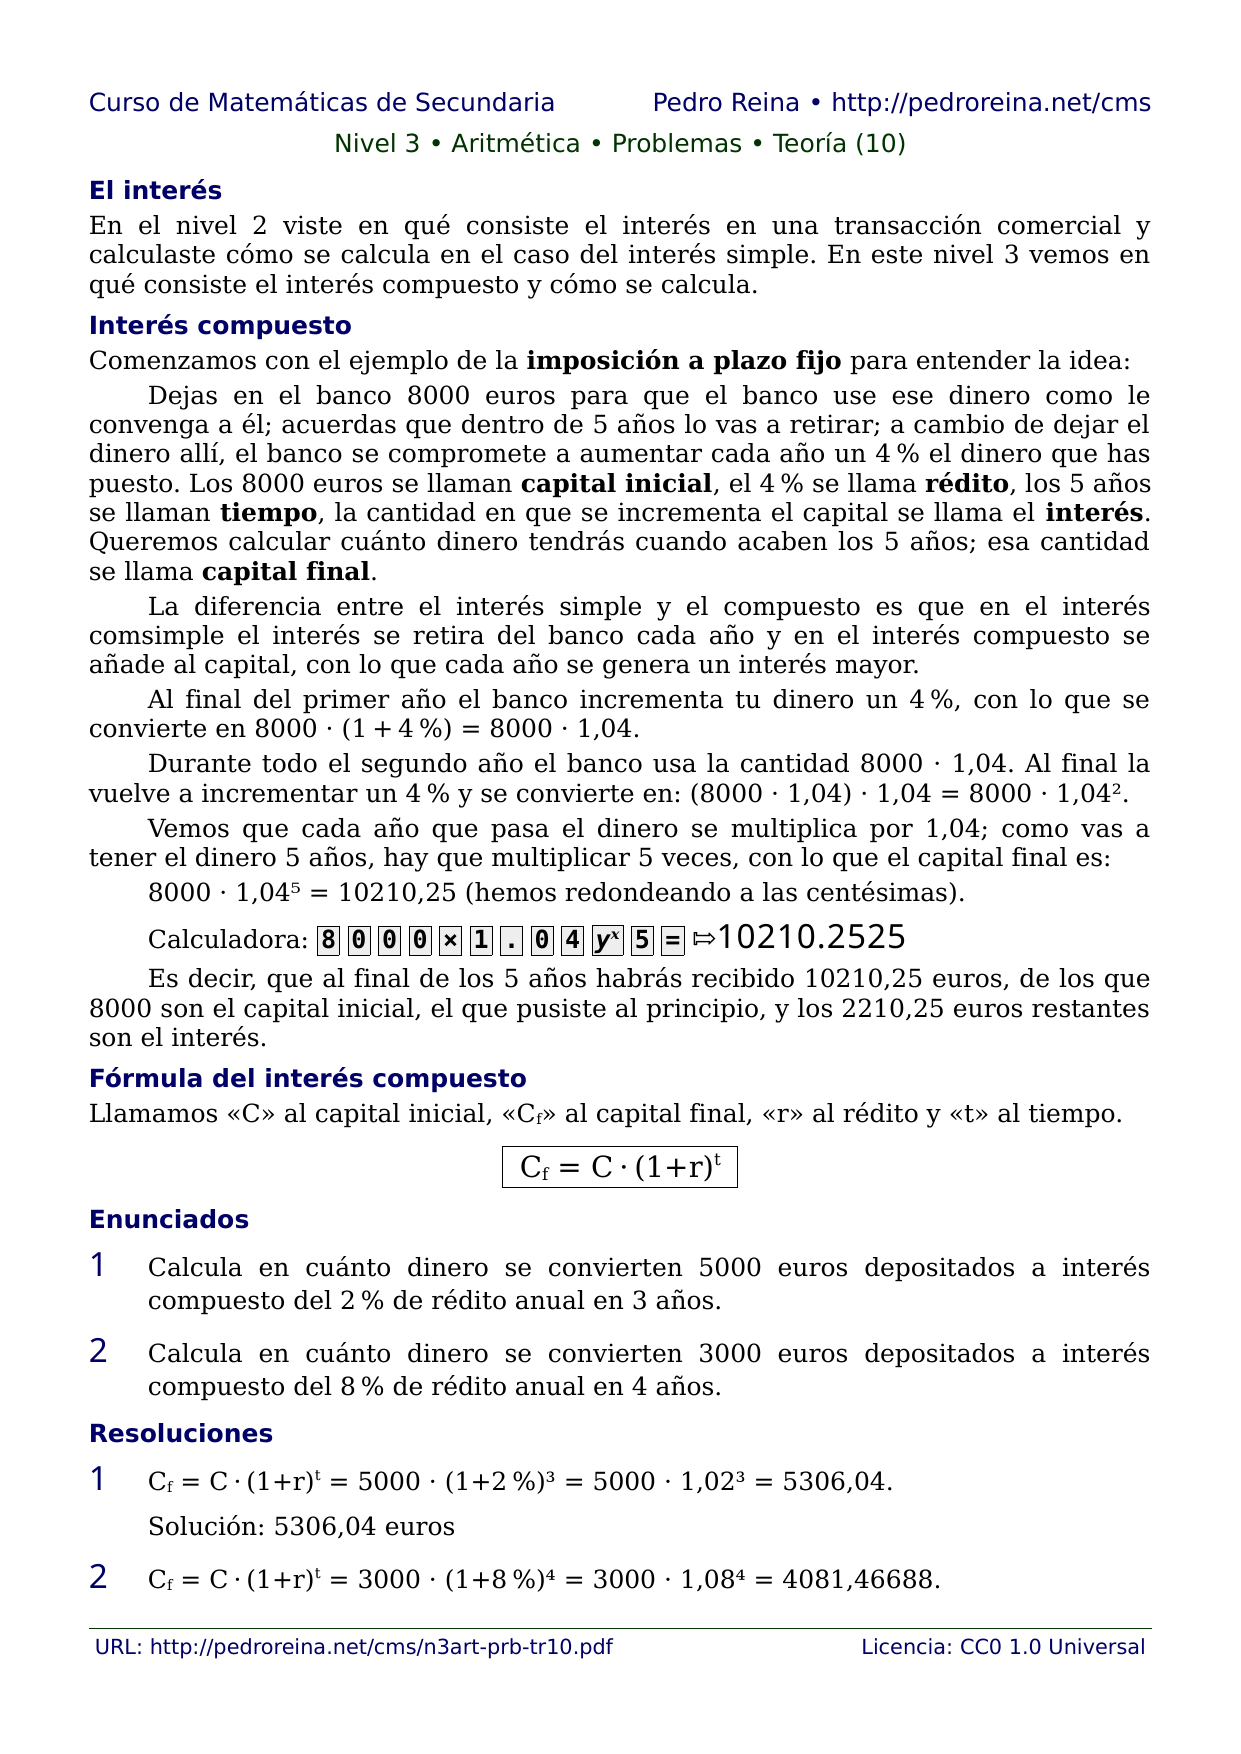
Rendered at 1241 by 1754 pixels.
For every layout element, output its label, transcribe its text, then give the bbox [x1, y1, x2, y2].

text Nivel 3 • Aritmética • Problemas • Teoría (10) [88, 129, 1152, 159]
text Interés compuesto [88, 311, 1152, 340]
text Solución: 5306,04 euros [148, 1512, 1152, 1541]
text Resoluciones [88, 1419, 1152, 1448]
list Calcula en cuánto dinero se convierten 3000 euros depositados a interés compuesto del 8 % de rédito anual en 4 años. [88, 1327, 1152, 1402]
text Al final del primer año el banco incrementa tu dinero un 4 %, con lo que se convierte en 8000 · (1 + 4 %) = 8000 · 1,04. [88, 685, 1152, 744]
text Dejas en el banco 8000 euros para que el banco use ese dinero como le convenga a él; acuerdas que dentro de 5 años lo vas a retirar; a cambio de dejar el dinero allí, el banco se compromete a aumentar cada año un 4 % el dinero que has puesto. Los 8000 euros se llaman capital inicial, el 4 % se llama rédito, los 5 años se llaman tiempo, la cantidad en que se incrementa el capital se llama el interés. Queremos calcular cuánto dinero tendrás cuando acaben los 5 años; esa cantidad se llama capital final. [88, 381, 1152, 586]
text Vemos que cada año que pasa el dinero se multiplica por 1,04; como vas a tener el dinero 5 años, hay que multiplicar 5 veces, con lo que el capital final es: [88, 814, 1152, 872]
text Fórmula del interés compuesto [88, 1064, 1152, 1093]
list Calcula en cuánto dinero se convierten 5000 euros depositados a interés compuesto del 2 % de rédito anual en 3 años. [88, 1241, 1152, 1315]
list Cf = C · (1+r)t = 3000 · (1+8 %)⁴ = 3000 · 1,08⁴ = 4081,46688. [88, 1553, 1152, 1598]
text Calculadora: 8 0 0 0 × 1 . 0 4 yx 5 = ⇰10210.2525 [88, 913, 1152, 959]
list Cf = C · (1+r)t = 5000 · (1+2 %)³ = 5000 · 1,02³ = 5306,04. [88, 1454, 1152, 1500]
text Es decir, que al final de los 5 años habrás recibido 10210,25 euros, de los que 8000 son el capital inicial, el que pusiste al principio, y los 2210,25 euros restantes son el interés. [88, 965, 1152, 1052]
text Llamamos «C» al capital inicial, «Cf» al capital final, «r» al rédito y «t» al tiempo. [88, 1099, 1152, 1128]
text Enunciados [88, 1206, 1152, 1235]
text La diferencia entre el interés simple y el compuesto es que en el interés comsimple el interés se retira del banco cada año y en el interés compuesto se añade al capital, con lo que cada año se genera un interés mayor. [88, 592, 1152, 679]
text El interés [88, 176, 1152, 206]
text Comenzamos con el ejemplo de la imposición a plazo fijo para entender la idea: [88, 346, 1152, 375]
text 8000 · 1,04⁵ = 10210,25 (hemos redondeando a las centésimas). [88, 878, 1152, 907]
text Curso de Matemáticas de Secundaria Pedro Reina • http://pedroreina.net/cms [88, 88, 1152, 118]
text Cf = C · (1+r)t [503, 1147, 737, 1187]
text Durante todo el segundo año el banco usa la cantidad 8000 · 1,04. Al final la vuelve a incrementar un 4 % y se convierte en: (8000 · 1,04) · 1,04 = 8000 · 1,04². [88, 750, 1152, 808]
text En el nivel 2 viste en qué consiste el interés en una transacción comercial y calculaste cómo se calcula en el caso del interés simple. En este nivel 3 vemos en qué consiste el interés compuesto y cómo se calcula. [88, 211, 1152, 299]
